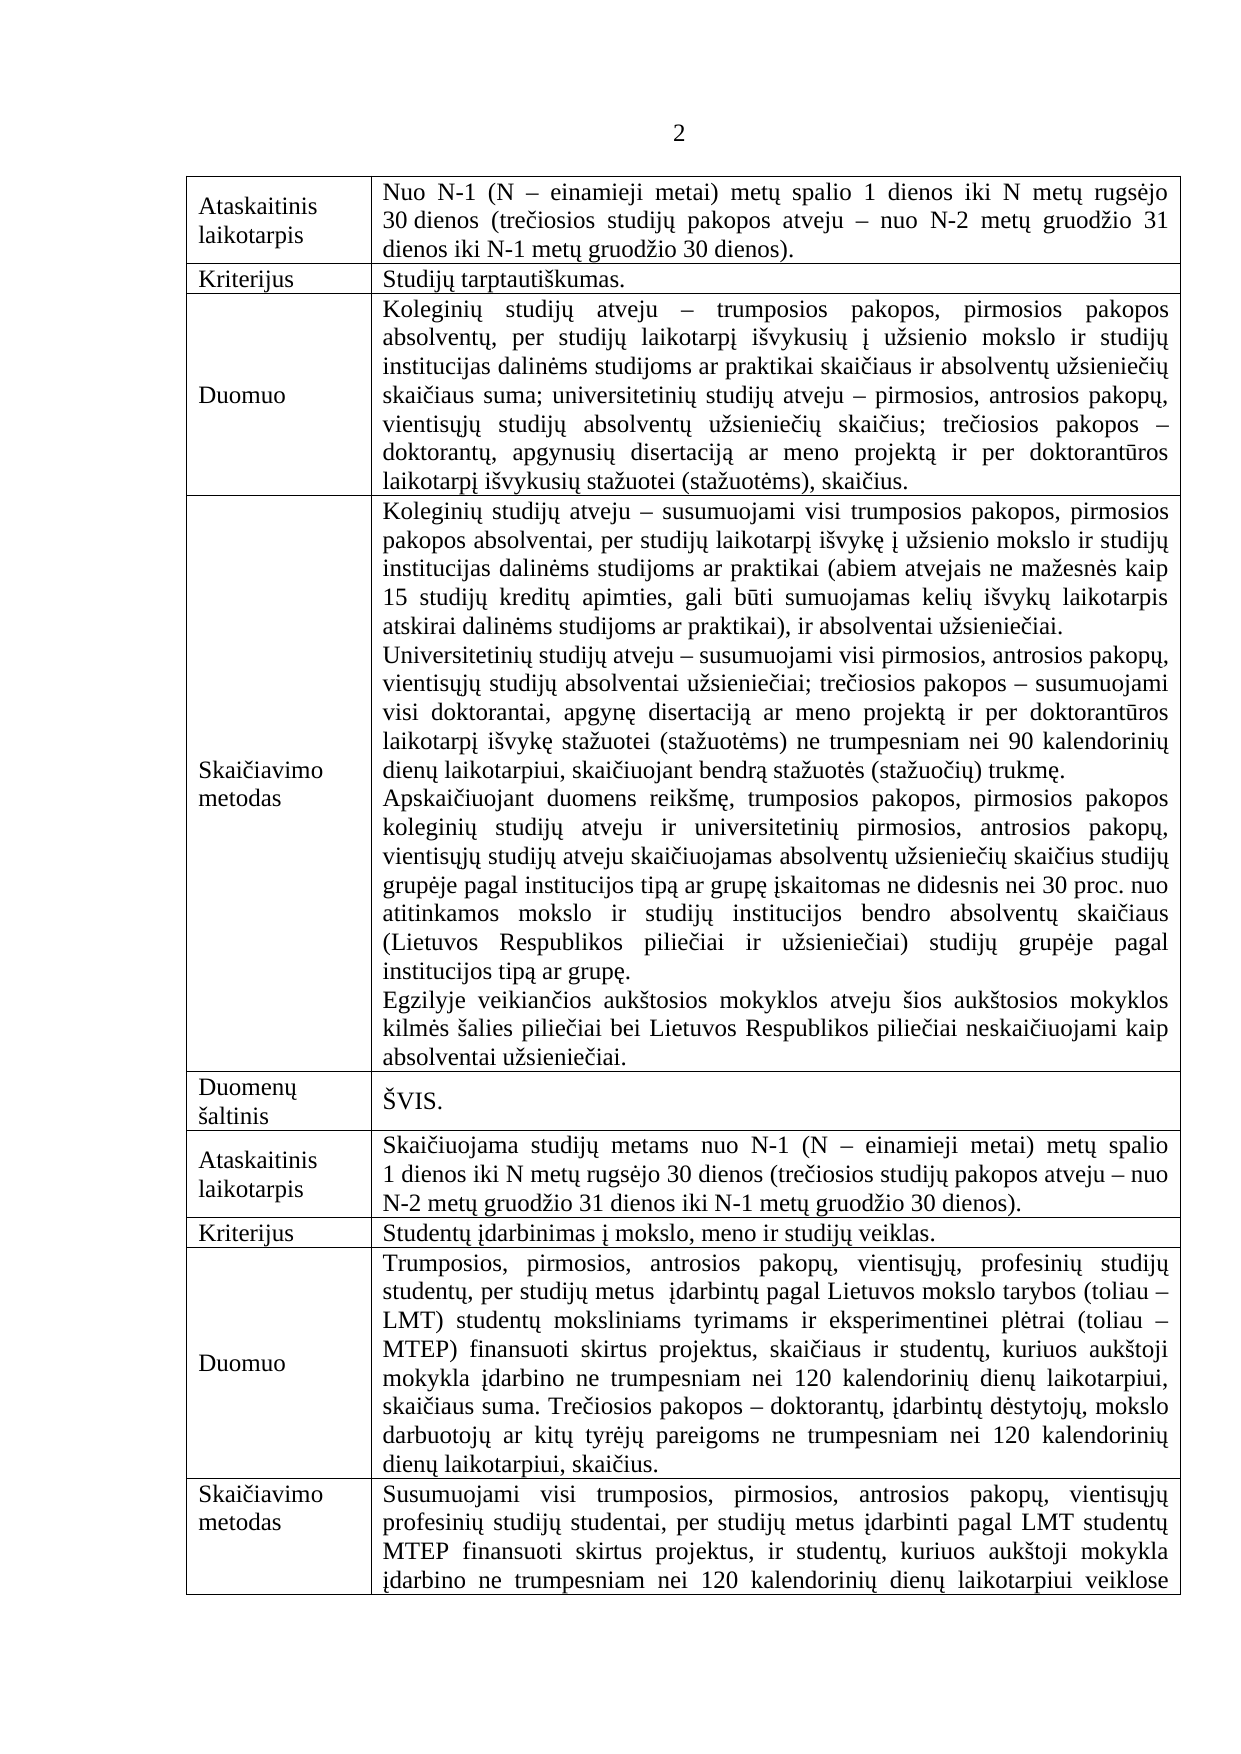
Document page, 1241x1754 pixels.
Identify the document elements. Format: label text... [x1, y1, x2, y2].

table_cell Kriterijus [187, 1218, 371, 1247]
table_cell Skaičiuojama studijų metams nuo N-1 (N – einamieji metai) metų spalio 1 dienos iki N metų rugsėjo 30 dienos (trečiosios studijų pakopos atveju – nuo N-2 metų gruodžio 31 dienos iki N-1 metų gruodžio 30 dienos). [372, 1131, 1180, 1217]
table_cell Studijų tarptautiškumas. [372, 264, 1180, 293]
table_cell Koleginių studijų atveju – susumuojami visi trumposios pakopos, pirmosios pakopos absolventai, per studijų laikotarpį išvykę į užsienio mokslo ir studijų institucijas dalinėms studijoms ar praktikai (abiem atvejais ne mažesnės kaip 15 studijų kreditų apimties, gali būti sumuojamas kelių išvykų laikotarpis atskirai dalinėms studijoms ar praktikai), ir absolventai užsieniečiai. Universitetinių studijų atveju – susumuojami visi pirmosios, antrosios pakopų, vientisųjų studijų absolventai užsieniečiai; trečiosios pakopos – susumuojami visi doktorantai, apgynę disertaciją ar meno projektą ir per doktorantūros laikotarpį išvykę stažuotei (stažuotėms) ne trumpesniam nei 90 kalendorinių dienų laikotarpiui, skaičiuojant bendrą stažuotės (stažuočių) trukmę. Apskaičiuojant duomens reikšmę, trumposios pakopos, pirmosios pakopos koleginių studijų atveju ir universitetinių pirmosios, antrosios pakopų, vientisųjų studijų atveju skaičiuojamas absolventų užsieniečių skaičius studijų grupėje pagal institucijos tipą ar grupę įskaitomas ne didesnis nei 30 proc. nuo atitinkamos mokslo ir studijų institucijos bendro absolventų skaičiaus (Lietuvos Respublikos piliečiai ir užsieniečiai) studijų grupėje pagal institucijos tipą ar grupę. Egzilyje veikiančios aukštosios mokyklos atveju šios aukštosios mokyklos kilmės šalies piliečiai bei Lietuvos Respublikos piliečiai neskaičiuojami kaip absolventai užsieniečiai. [372, 496, 1180, 1071]
table_cell Kriterijus [187, 264, 371, 293]
table_cell Skaičiavimo metodas [187, 496, 371, 1071]
table_cell Skaičiavimo metodas [187, 1479, 371, 1594]
table_cell Studentų įdarbinimas į mokslo, meno ir studijų veiklas. [372, 1218, 1180, 1247]
table_cell Trumposios, pirmosios, antrosios pakopų, vientisųjų, profesinių studijų studentų, per studijų metus įdarbintų pagal Lietuvos mokslo tarybos (toliau – LMT) studentų moksliniams tyrimams ir eksperimentinei plėtrai (toliau – MTEP) finansuoti skirtus projektus, skaičiaus ir studentų, kuriuos aukštoji mokykla įdarbino ne trumpesniam nei 120 kalendorinių dienų laikotarpiui, skaičiaus suma. Trečiosios pakopos – doktorantų, įdarbintų dėstytojų, mokslo darbuotojų ar kitų tyrėjų pareigoms ne trumpesniam nei 120 kalendorinių dienų laikotarpiui, skaičius. [372, 1248, 1180, 1478]
table_cell Koleginių studijų atveju – trumposios pakopos, pirmosios pakopos absolventų, per studijų laikotarpį išvykusių į užsienio mokslo ir studijų institucijas dalinėms studijoms ar praktikai skaičiaus ir absolventų užsieniečių skaičiaus suma; universitetinių studijų atveju – pirmosios, antrosios pakopų, vientisųjų studijų absolventų užsieniečių skaičius; trečiosios pakopos – doktorantų, apgynusių disertaciją ar meno projektą ir per doktorantūros laikotarpį išvykusių stažuotei (stažuotėms), skaičius. [372, 294, 1180, 495]
table_cell Duomuo [187, 1248, 371, 1478]
table_cell Duomenų šaltinis [187, 1072, 371, 1129]
table_cell Susumuojami visi trumposios, pirmosios, antrosios pakopų, vientisųjų profesinių studijų studentai, per studijų metus įdarbinti pagal LMT studentų MTEP finansuoti skirtus projektus, ir studentų, kuriuos aukštoji mokykla įdarbino ne trumpesniam nei 120 kalendorinių dienų laikotarpiui veiklose [372, 1479, 1180, 1594]
table_cell Ataskaitinis laikotarpis [187, 1131, 371, 1217]
table_cell Ataskaitinis laikotarpis [187, 177, 371, 263]
table_cell ŠVIS. [372, 1072, 1180, 1129]
table_cell Duomuo [187, 294, 371, 495]
table_cell Nuo N-1 (N – einamieji metai) metų spalio 1 dienos iki N metų rugsėjo 30 dienos (trečiosios studijų pakopos atveju – nuo N-2 metų gruodžio 31 dienos iki N-1 metų gruodžio 30 dienos). [372, 177, 1180, 263]
